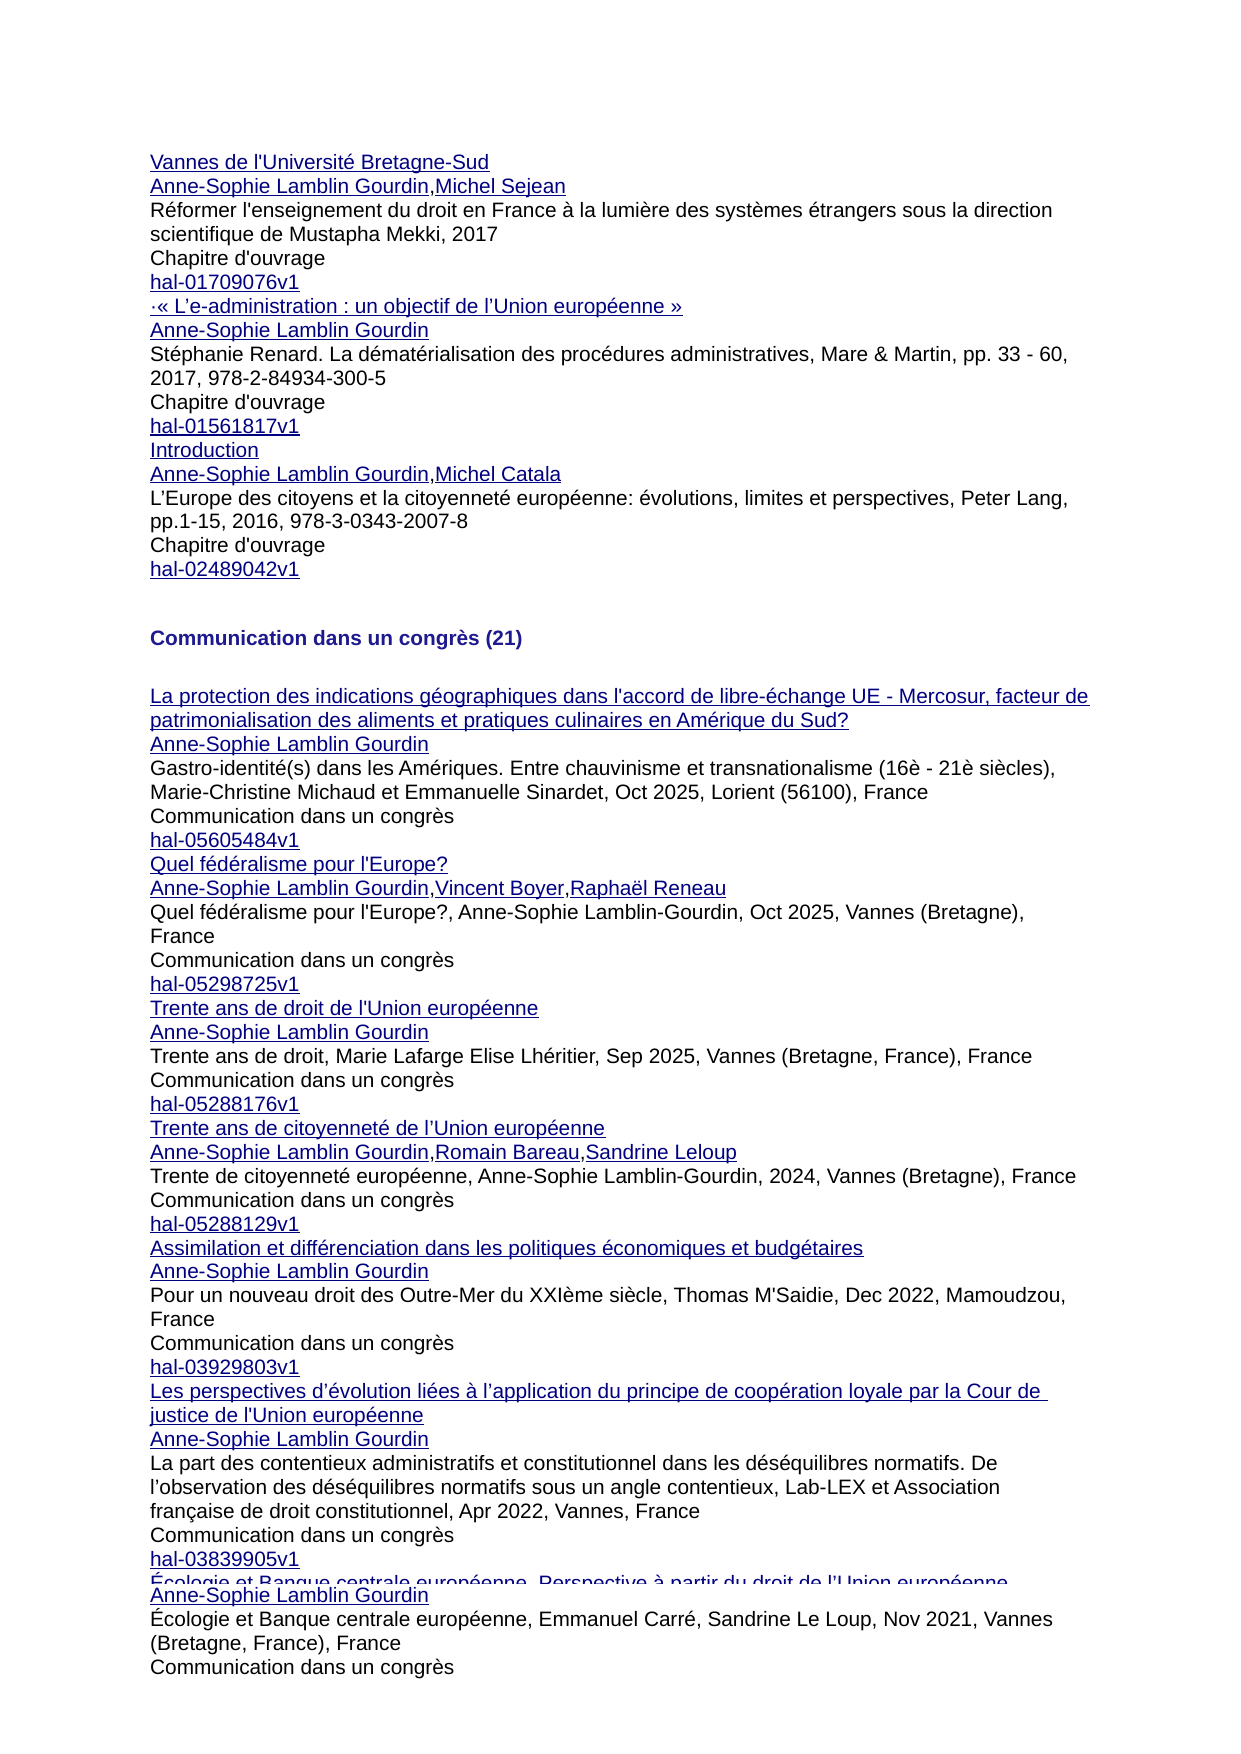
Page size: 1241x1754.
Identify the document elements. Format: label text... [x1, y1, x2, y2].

table_cell Quel fédéralisme pour l'Europe? Anne-Sophie Lamblin Gourdin,Vincent Boyer,Raphaël Reneau Quel fédéralisme pour l'Europe?, Anne-Sophie Lamblin-Gourdin, Oct 2025, Vannes (Bretagne), France Communication dans un congrès hal-05298725v1 [150, 852, 1090, 996]
table_cell Les perspectives d’évolution liées à l’application du principe de coopération loyale par la Cour de justice de l'Union européenne Anne-Sophie Lamblin Gourdin La part des contentieux administratifs et constitutionnel dans les déséquilibres normatifs. De l’observation des déséquilibres normatifs sous un angle contentieux, Lab-LEX et Association française de droit constitutionnel, Apr 2022, Vannes, France Communication dans un congrès hal-03839905v1 [150, 1379, 1090, 1571]
table_cell Vannes de l'Université Bretagne-Sud Anne-Sophie Lamblin Gourdin,Michel Sejean Réformer l'enseignement du droit en France à la lumière des systèmes étrangers sous la direction scientifique de Mustapha Mekki, 2017 Chapitre d'ouvrage hal-01709076v1 [150, 150, 1090, 294]
table_cell ·« L’e-administration : un objectif de l’Union européenne » Anne-Sophie Lamblin Gourdin Stéphanie Renard. La dématérialisation des procédures administratives, Mare & Martin, pp. 33 - 60, 2017, 978-2-84934-300-5 Chapitre d'ouvrage hal-01561817v1 [150, 294, 1090, 437]
table_header patrimonialisation des aliments et pratiques culinaires en Amérique du Sud? Anne-Sophie Lamblin Gourdin Gastro-identité(s) dans les Amériques. Entre chauvinisme et transnationalisme (16è - 21è siècles), Marie-Christine Michaud et Emmanuelle Sinardet, Oct 2025, Lorient (56100), France Communication dans un congrès hal-05605484v1 [150, 706, 1090, 852]
table_header La protection des indications géographiques dans l'accord de libre-échange UE - Mercosur, facteur de [150, 684, 1090, 705]
table_cell Écologie et Banque centrale européenne. Perspective à partir du droit de l’Union européenne Anne-Sophie Lamblin Gourdin Écologie et Banque centrale européenne, Emmanuel Carré, Sandrine Le Loup, Nov 2021, Vannes (Bretagne, France), France Communication dans un congrès [150, 1571, 1090, 1679]
subtitle Communication dans un congrès (21) [150, 626, 1090, 650]
table_cell Trente ans de droit de l'Union européenne Anne-Sophie Lamblin Gourdin Trente ans de droit, Marie Lafarge Elise Lhéritier, Sep 2025, Vannes (Bretagne, France), France Communication dans un congrès hal-05288176v1 [150, 996, 1090, 1116]
table_cell Introduction Anne-Sophie Lamblin Gourdin,Michel Catala L’Europe des citoyens et la citoyenneté européenne: évolutions, limites et perspectives, Peter Lang, pp.1-15, 2016, 978-3-0343-2007-8 Chapitre d'ouvrage hal-02489042v1 [150, 438, 1090, 581]
table_cell Trente ans de citoyenneté de l’Union européenne Anne-Sophie Lamblin Gourdin,Romain Bareau,Sandrine Leloup Trente de citoyenneté européenne, Anne-Sophie Lamblin-Gourdin, 2024, Vannes (Bretagne), France Communication dans un congrès hal-05288129v1 [150, 1116, 1090, 1235]
table_cell Assimilation et différenciation dans les politiques économiques et budgétaires Anne-Sophie Lamblin Gourdin Pour un nouveau droit des Outre-Mer du XXIème siècle, Thomas M'Saidie, Dec 2022, Mamoudzou, France Communication dans un congrès hal-03929803v1 [150, 1235, 1090, 1379]
